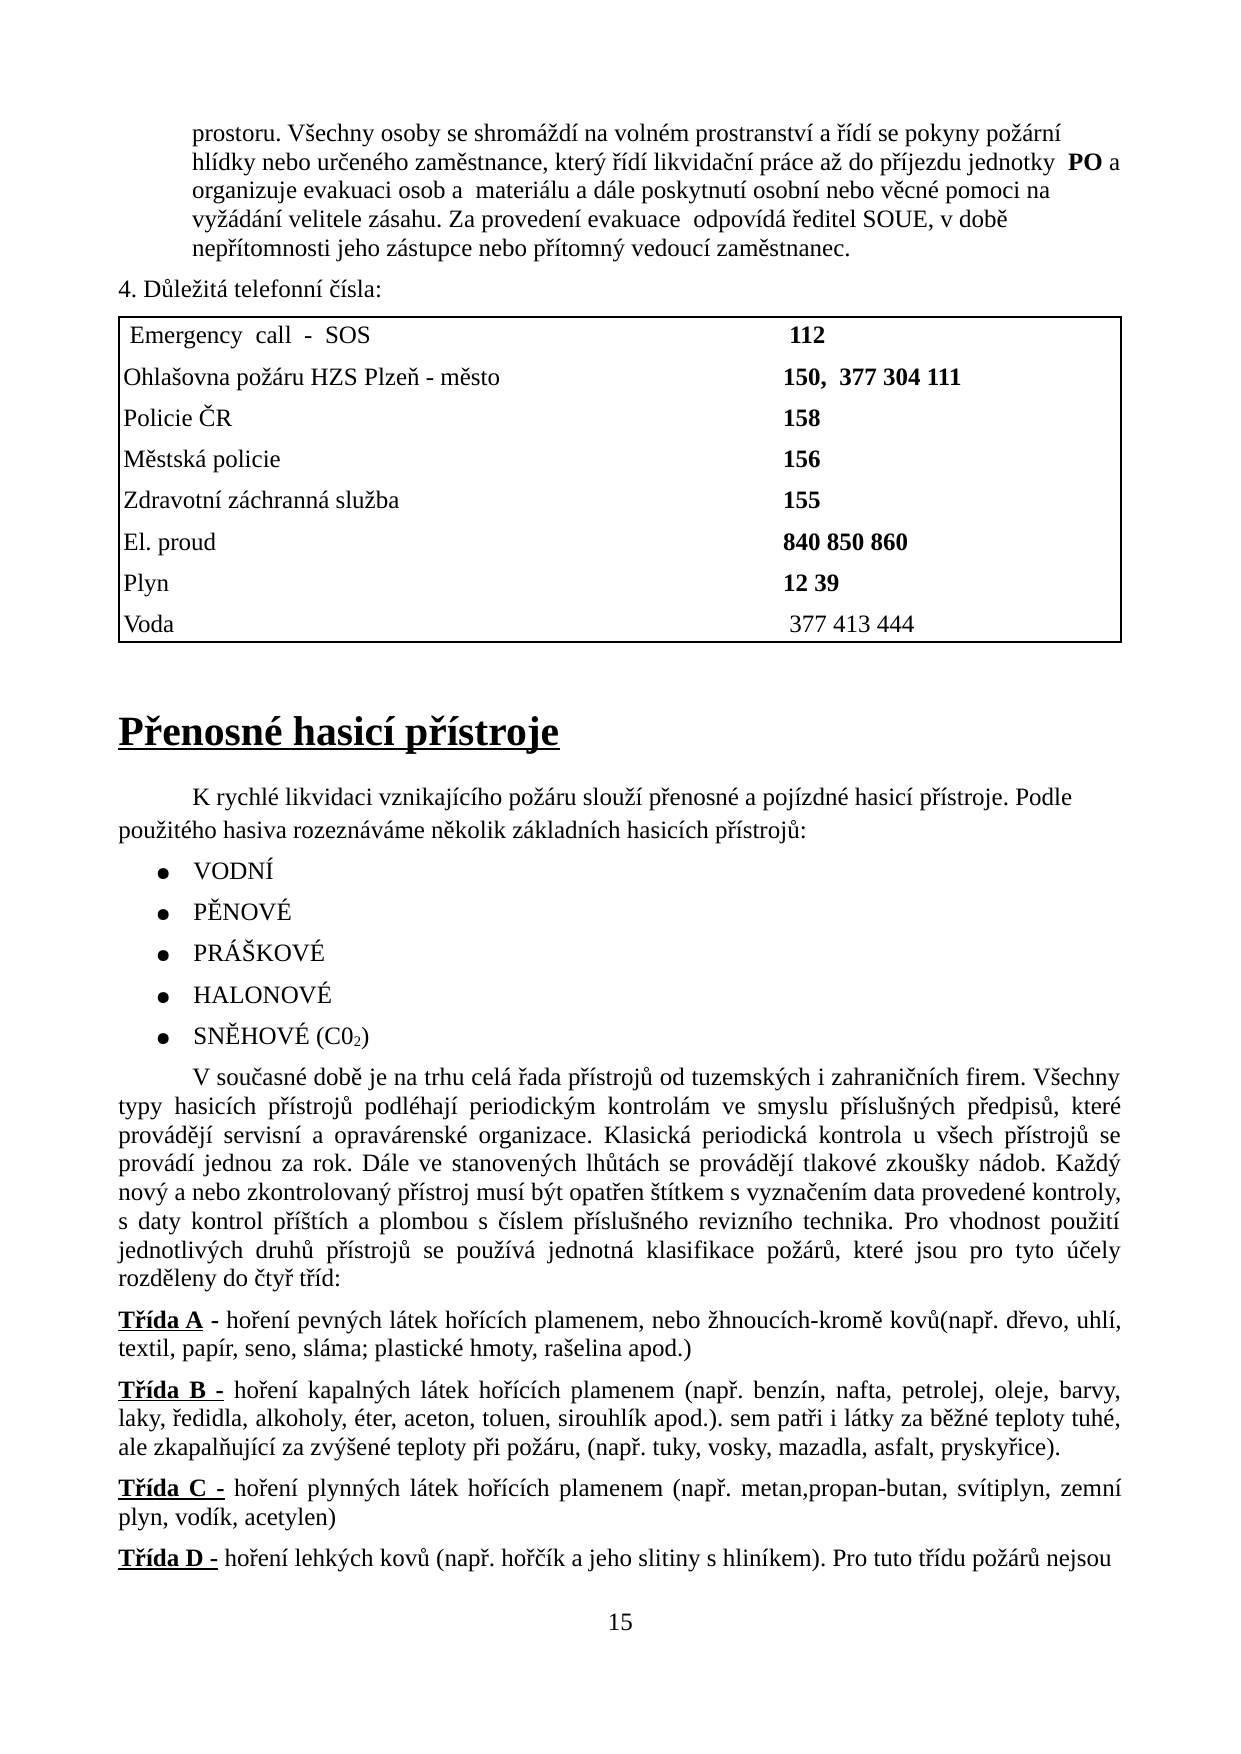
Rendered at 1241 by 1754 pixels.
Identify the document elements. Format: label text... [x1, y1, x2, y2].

text Ohlašovna požáru HZS Plzeň - město 150, 377 304 111 [120, 357, 1120, 391]
text Třída D - hoření lehkých kovů (např. hořčík a jeho slitiny s hliníkem). Pro tuto třídu požárů nejsou [118, 1543, 1122, 1572]
list HALONOVÉ [156, 980, 1122, 1008]
text K rychlé likvidaci vznikajícího požáru slouží přenosné a pojízdné hasicí přístroje. Podle použitého hasiva rozeznáváme několik základních hasicích přístrojů: [118, 767, 1122, 843]
text Třída A - hoření pevných látek hořících plamenem, nebo žhnoucích-kromě kovů(např. dřevo, uhlí, textil, papír, seno, sláma; plastické hmoty, rašelina apod.) [118, 1305, 1122, 1362]
text prostoru. Všechny osoby se shromáždí na volném prostranství a řídí se pokyny požární hlídky nebo určeného zaměstnance, který řídí likvidační práce až do příjezdu jednotky PO a organizuje evakuaci osob a materiálu a dále poskytnutí osobní nebo věcné pomoci na vyžádání velitele zásahu. Za provedení evakuace odpovídá ředitel SOUE, v době nepřítomnosti jeho zástupce nebo přítomný vedoucí zaměstnanec. [192, 118, 1122, 262]
text Přenosné hasicí přístroje [118, 706, 1122, 754]
text V současné době je na trhu celá řada přístrojů od tuzemských i zahraničních firem. Všechny typy hasicích přístrojů podléhají periodickým kontrolám ve smyslu příslušných předpisů, které provádějí servisní a opravárenské organizace. Klasická periodická kontrola u všech přístrojů se provádí jednou za rok. Dále ve stanovených lhůtách se provádějí tlakové zkoušky nádob. Každý nový a nebo zkontrolovaný přístroj musí být opatřen štítkem s vyznačením data provedené kontroly, s daty kontrol příštích a plombou s číslem příslušného revizního technika. Pro vhodnost použití jednotlivých druhů přístrojů se používá jednotná klasifikace požárů, které jsou pro tyto účely rozděleny do čtyř tříd: [118, 1062, 1122, 1292]
text Voda 377 413 444 [120, 604, 1120, 641]
text El. proud 840 850 860 [120, 522, 1120, 556]
text Zdravotní záchranná služba 155 [120, 481, 1120, 514]
text Třída C - hoření plynných látek hořících plamenem (např. metan,propan-butan, svítiplyn, zemní plyn, vodík, acetylen) [118, 1473, 1122, 1531]
list PĚNOVÉ [156, 897, 1122, 926]
text Emergency call - SOS 112 [120, 318, 1120, 349]
text 4. Důležitá telefonní čísla: [118, 274, 1122, 303]
list VODNÍ [156, 856, 1122, 885]
list SNĚHOVÉ (C02) [156, 1021, 1122, 1050]
text Policie ČR 158 [120, 398, 1120, 432]
list PRÁŠKOVÉ [156, 938, 1122, 967]
text Plyn 12 39 [120, 563, 1120, 597]
text Městská policie 156 [120, 439, 1120, 473]
text Třída B - hoření kapalných látek hořících plamenem (např. benzín, nafta, petrolej, oleje, barvy, laky, ředidla, alkoholy, éter, aceton, toluen, sirouhlík apod.). sem patři i látky za běžné teploty tuhé, ale zkapalňující za zvýšené teploty při požáru, (např. tuky, vosky, mazadla, asfalt, pryskyřice). [118, 1375, 1122, 1461]
